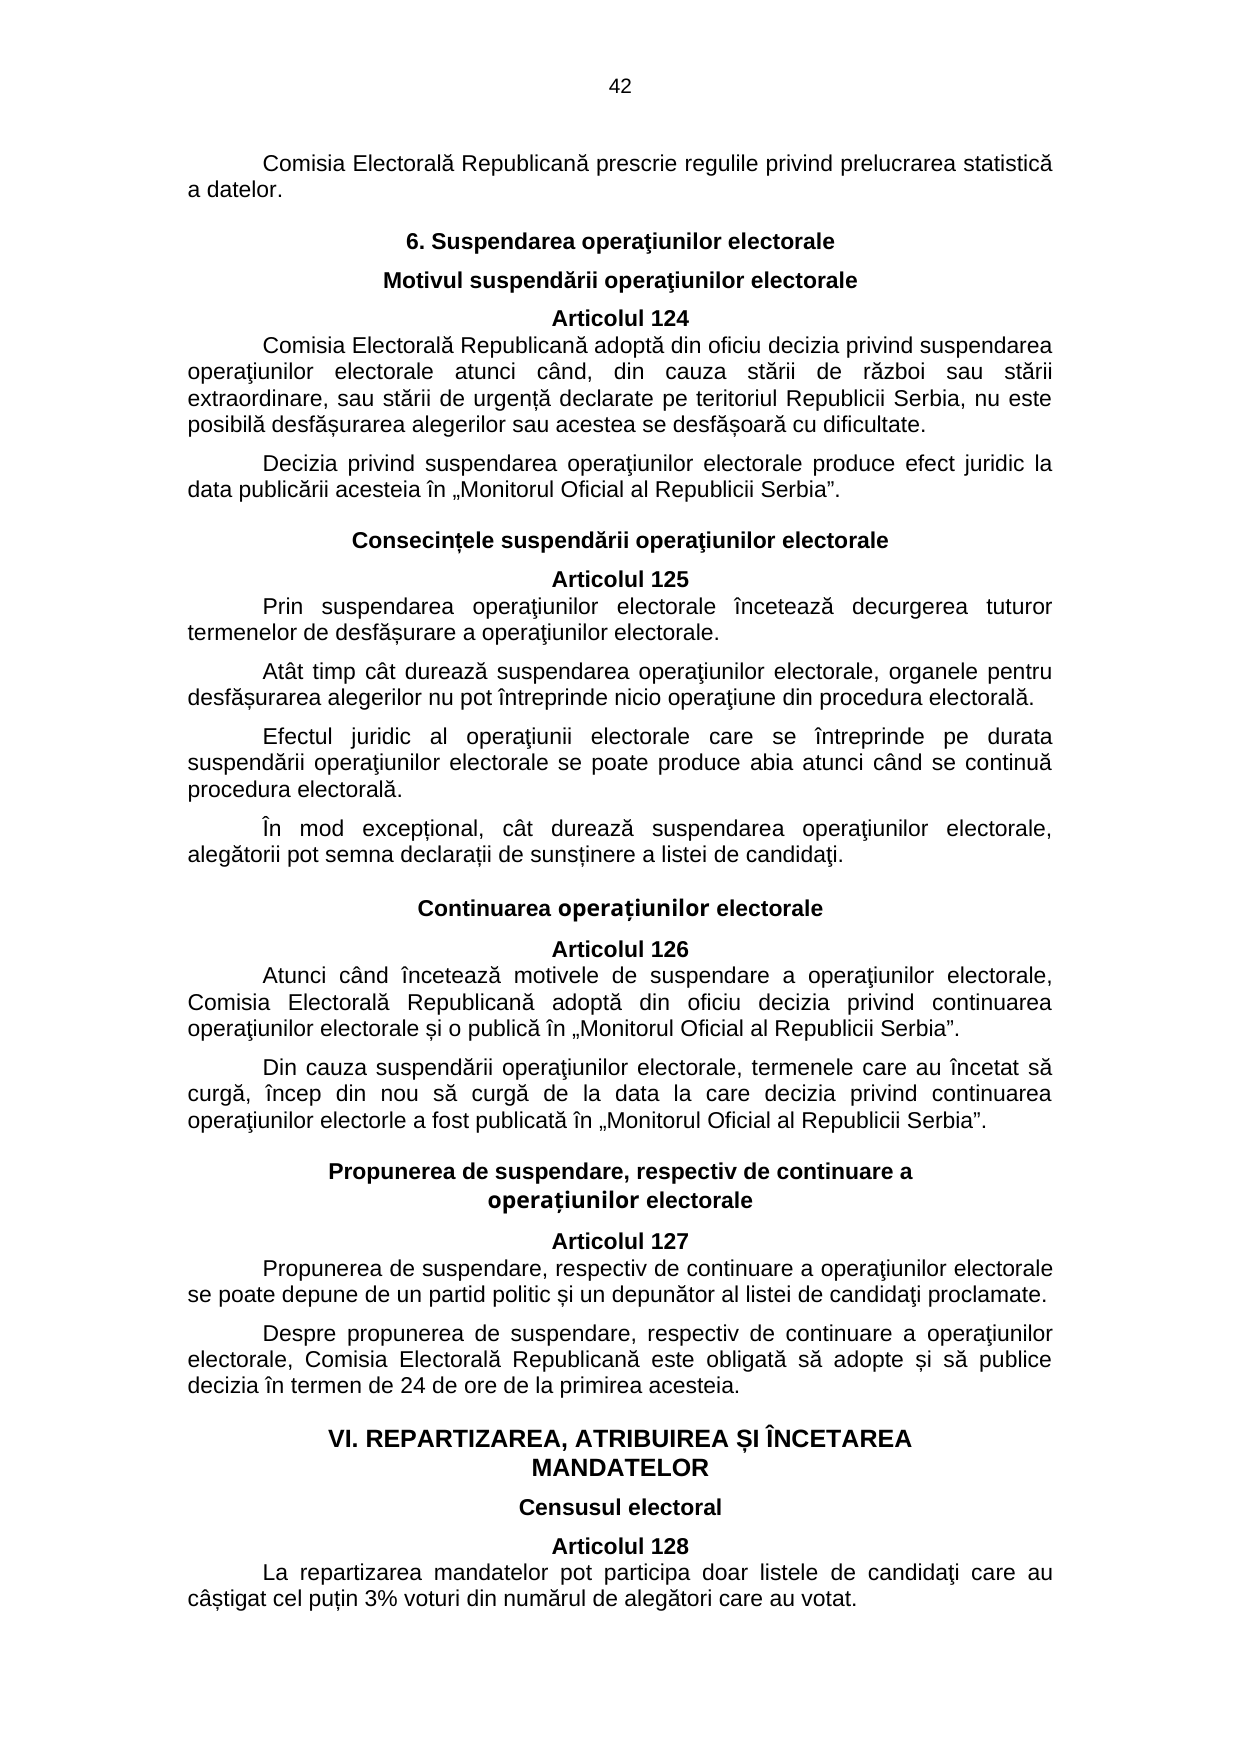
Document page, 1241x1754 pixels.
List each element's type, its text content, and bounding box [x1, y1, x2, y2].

text Atât timp cât durează suspendarea operaţiunilor electorale, organele pentru desfășurarea alegerilor nu pot întreprinde nicio operaţiune din procedura electorală. [187, 658, 1053, 711]
text Articolul 125 [262, 566, 978, 593]
text Propunerea de suspendare, respectiv de continuare a operaţiunilor electorale [262, 1158, 978, 1216]
text VI. REPARTIZAREA, aTRIBUIREA și încetarea mandatELOR [262, 1424, 978, 1481]
text În mod excepțional, cât durează suspendarea operaţiunilor electorale, alegătorii pot semna declarații de sunsținere a listei de candidaţi. [187, 814, 1053, 867]
text Comisia Electorală Republicană prescrie regulile privind prelucrarea statistică a datelor. [187, 150, 1053, 203]
text La repartizarea mandatelor pot participa doar listele de candidaţi care au câștigat cel puțin 3% voturi din numărul de alegători care au votat. [187, 1559, 1053, 1612]
text Articolul 127 [262, 1228, 978, 1254]
text Comisia Electorală Republicană adoptă din oficiu decizia privind suspendarea operaţiunilor electorale atunci când, din cauza stării de război sau stării extraordinare, sau stării de urgență declarate pe teritoriul Republicii Serbia, nu este posibilă desfășurarea alegerilor sau acestea se desfășoară cu dificultate. [187, 332, 1053, 437]
text Despre propunerea de suspendare, respectiv de continuare a operaţiunilor electorale, Comisia Electorală Republicană este obligată să adopte și să publice decizia în termen de 24 de ore de la primirea acesteia. [187, 1320, 1053, 1399]
text Decizia privind suspendarea operaţiunilor electorale produce efect juridic la data publicării acesteia în „Monitorul Oficial al Republicii Serbia”. [187, 450, 1053, 502]
text Propunerea de suspendare, respectiv de continuare a operaţiunilor electorale se poate depune de un partid politic și un depunător al listei de candidaţi proclamate. [187, 1254, 1053, 1307]
text Consecințele suspendării operaţiunilor electorale [262, 527, 978, 554]
text Prin suspendarea operaţiunilor electorale încetează decurgerea tuturor termenelor de desfășurare a operaţiunilor electorale. [187, 593, 1053, 645]
text Din cauza suspendării operaţiunilor electorale, termenele care au încetat să curgă, încep din nou să curgă de la data la care decizia privind continuarea operaţiunilor electorle a fost publicată în „Monitorul Oficial al Republicii Serbia”. [187, 1054, 1053, 1133]
text Continuarea operaţiunilor electorale [262, 892, 978, 923]
text 6. Suspendarea operaţiunilor electorale [262, 228, 978, 254]
text Motivul suspendării operaţiunilor electorale [262, 267, 978, 293]
text Articolul 126 [262, 936, 978, 962]
text Atunci când încetează motivele de suspendare a operaţiunilor electorale, Comisia Electorală Republicană adoptă din oficiu decizia privind continuarea operaţiunilor electorale și o publică în „Monitorul Oficial al Republicii Serbia”. [187, 962, 1053, 1041]
text Articolul 128 [262, 1533, 978, 1559]
text Efectul juridic al operaţiunii electorale care se întreprinde pe durata suspendării operaţiunilor electorale se poate produce abia atunci când se continuă procedura electorală. [187, 723, 1053, 802]
text Censusul electoral [262, 1494, 978, 1520]
text Articolul 124 [262, 305, 978, 332]
